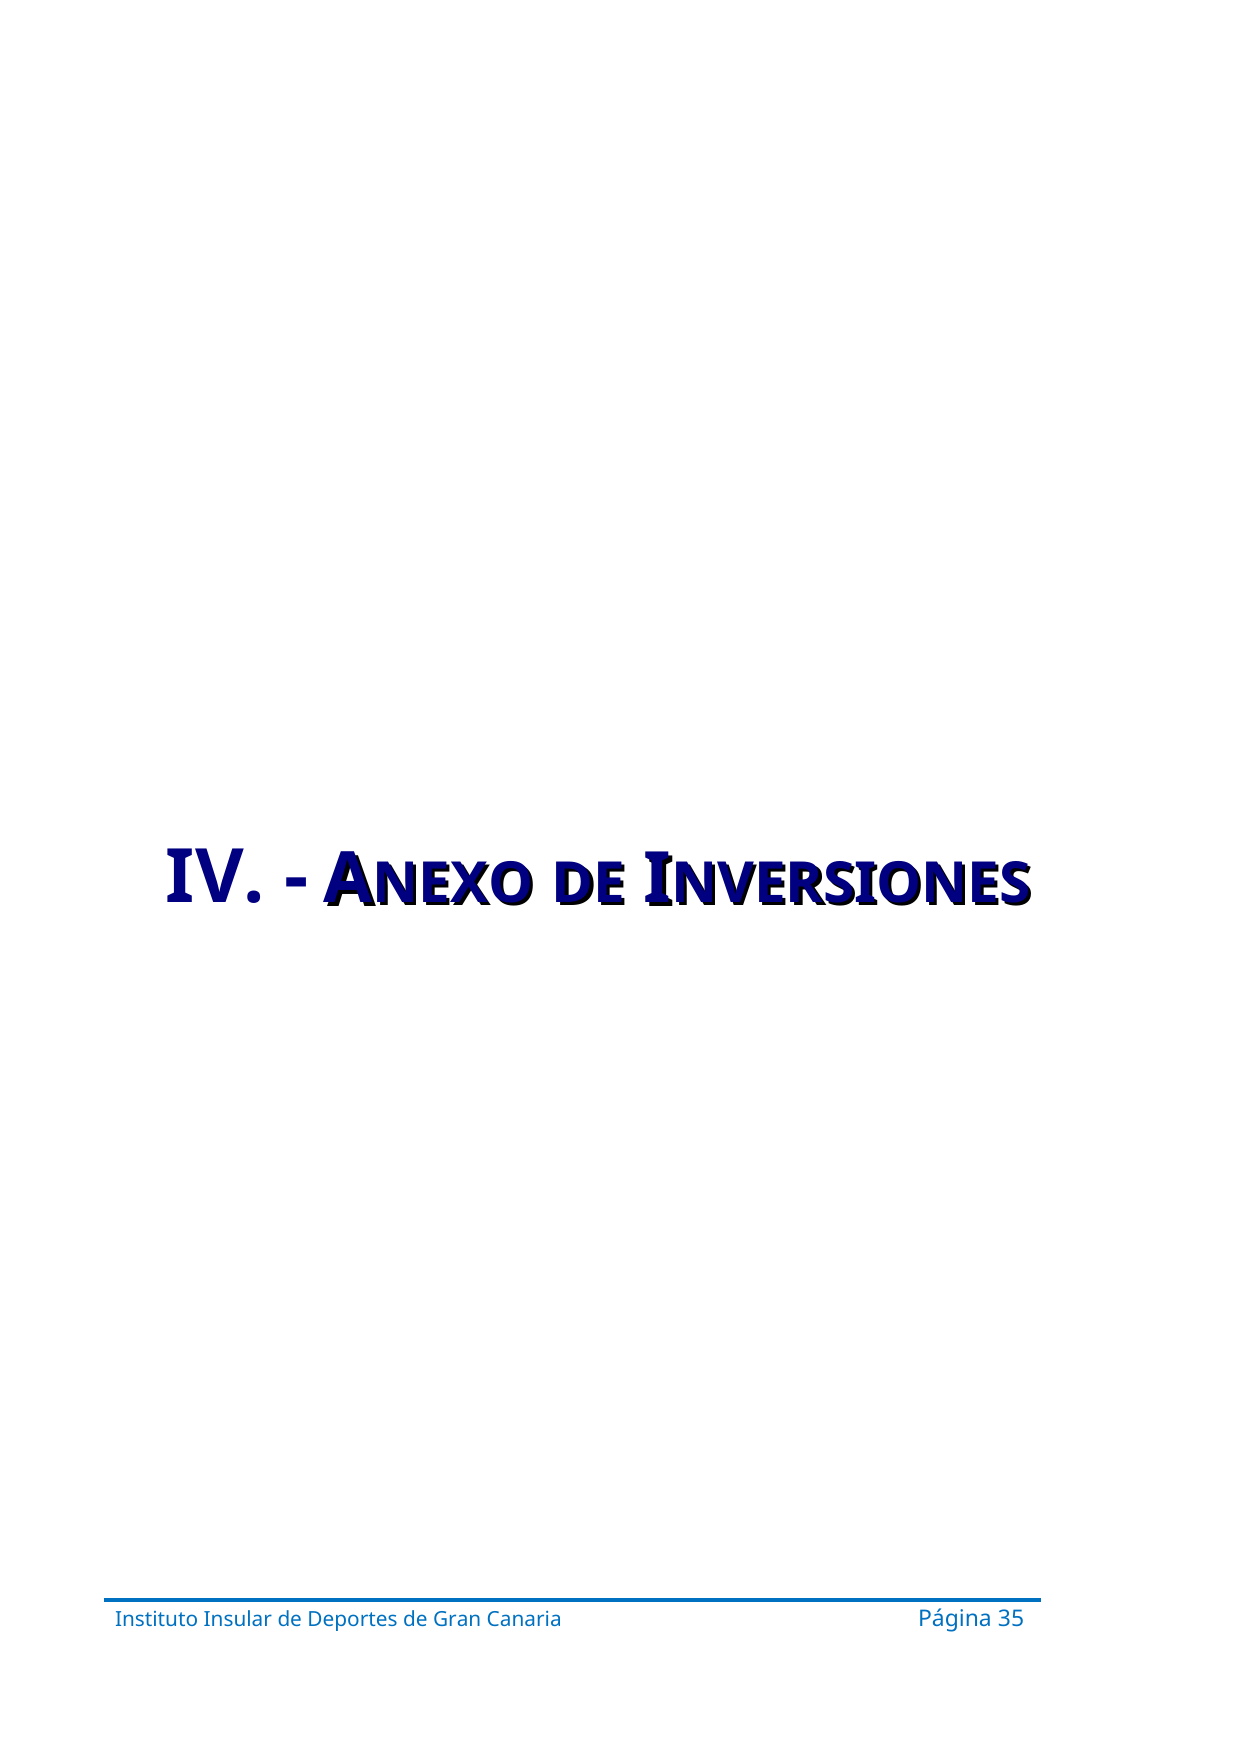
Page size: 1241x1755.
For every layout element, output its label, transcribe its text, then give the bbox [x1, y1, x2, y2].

text IV. - Anexo de Inversiones [103, 822, 1093, 924]
